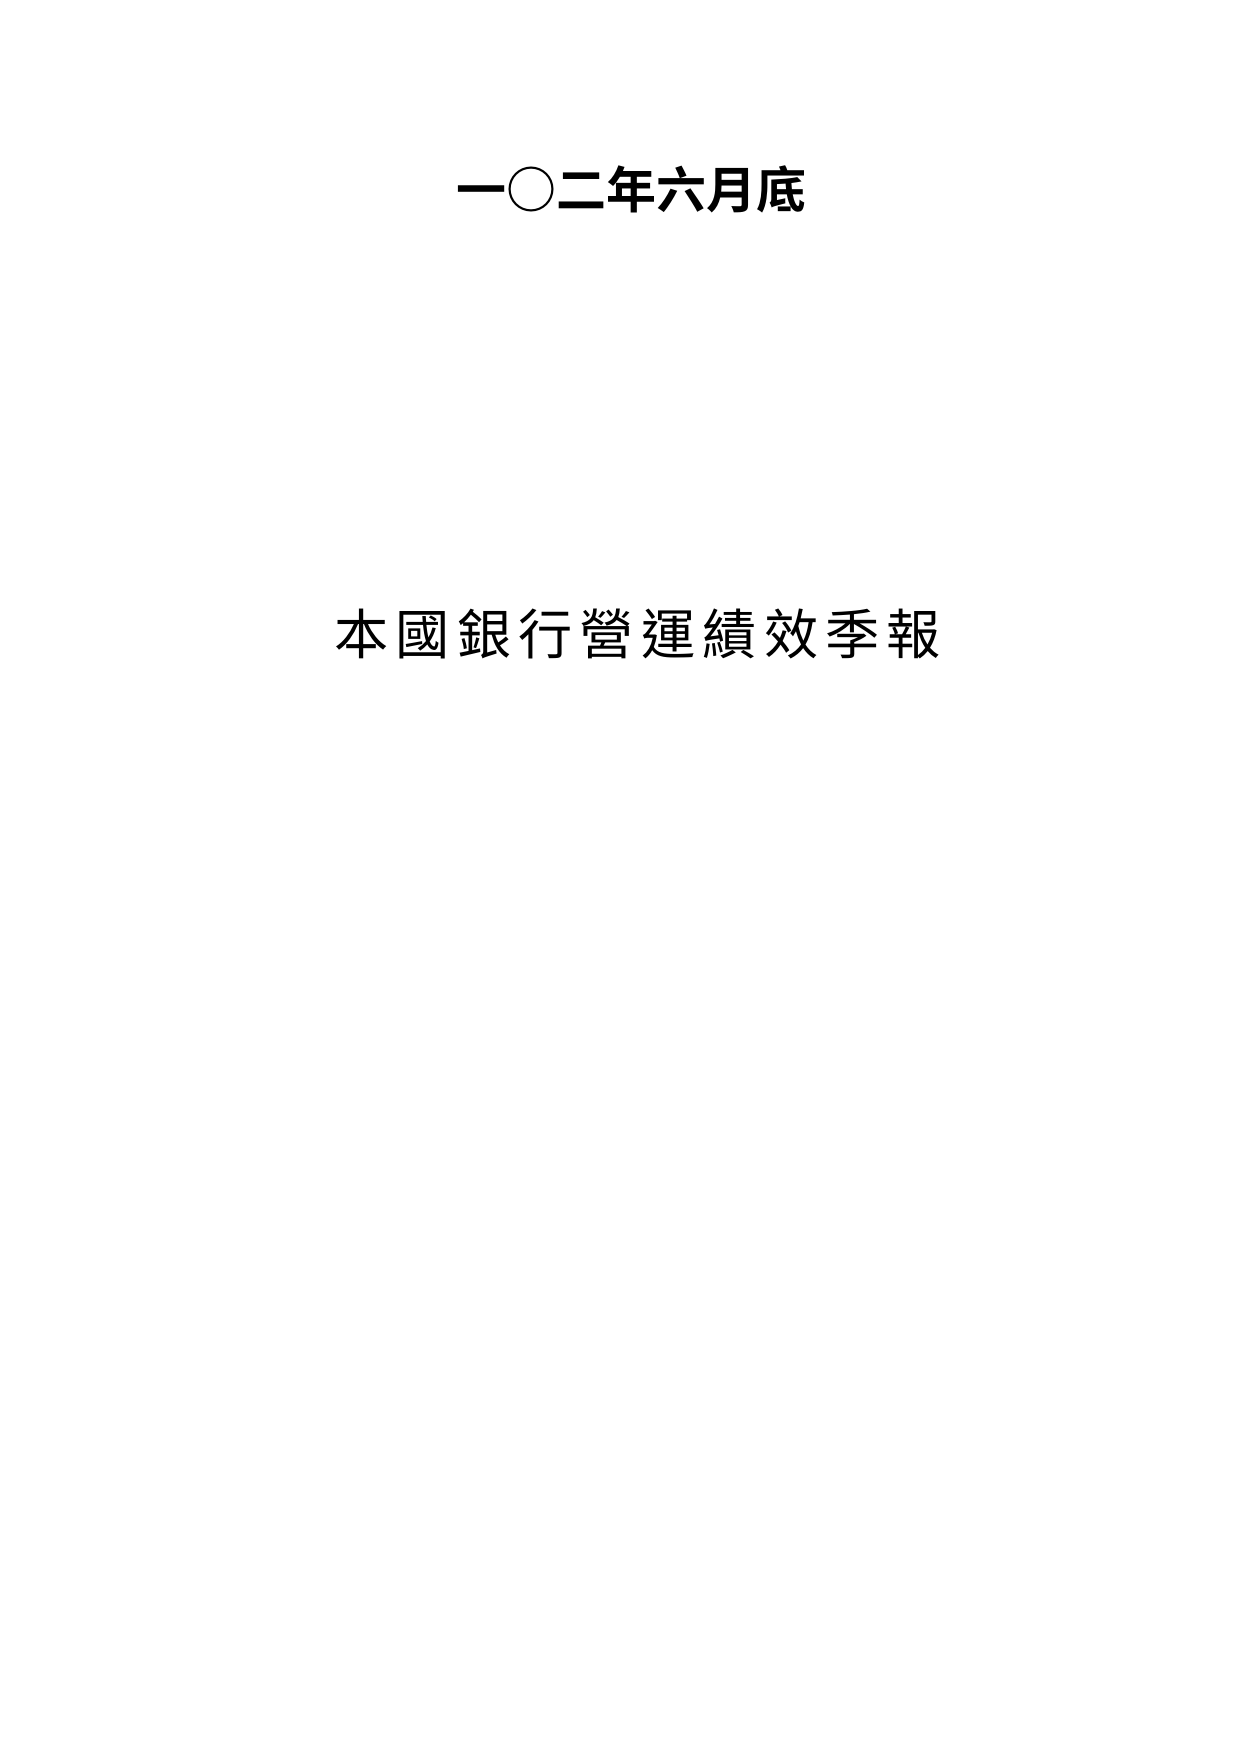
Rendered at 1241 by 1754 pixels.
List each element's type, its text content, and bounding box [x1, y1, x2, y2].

text 一○二年六月底 [225, 150, 1037, 222]
text 本國銀行營運績效季報 [237, 591, 1037, 670]
